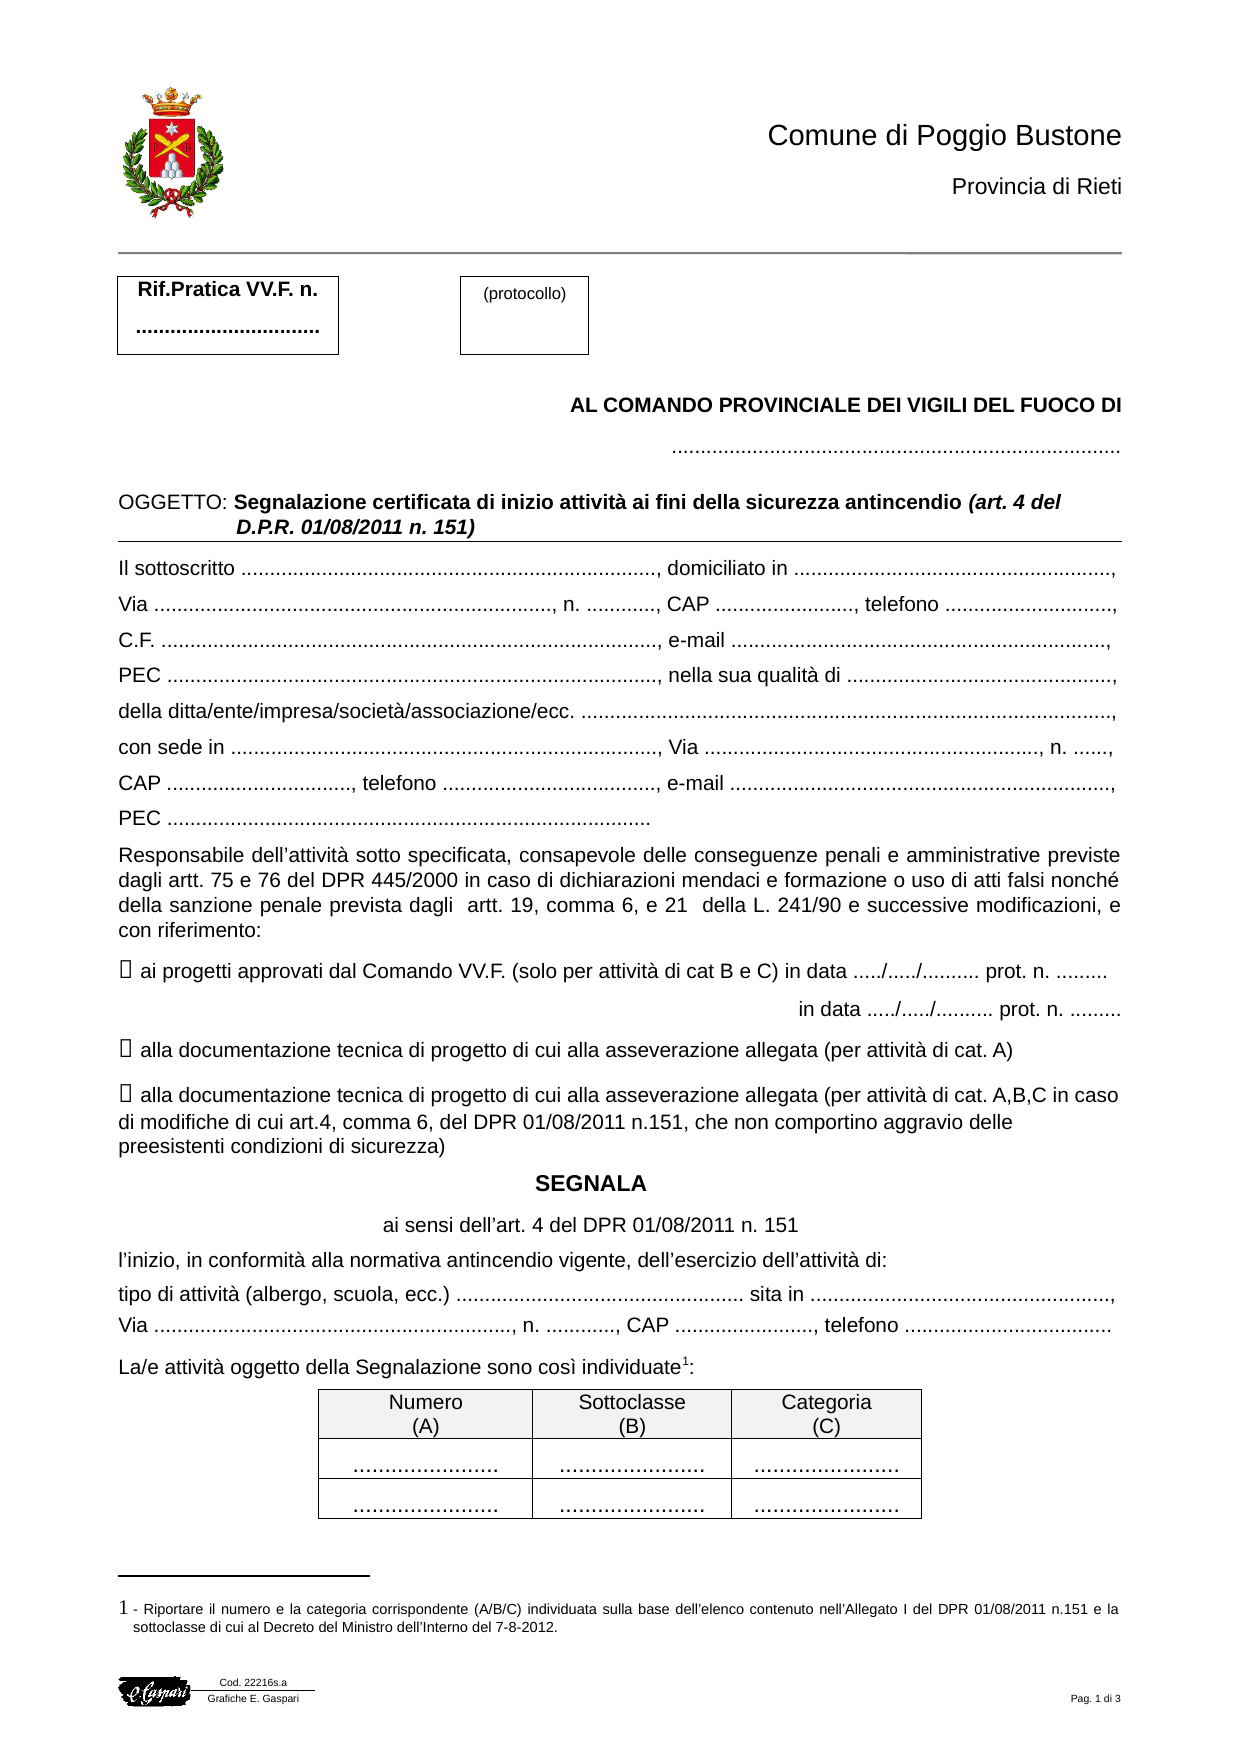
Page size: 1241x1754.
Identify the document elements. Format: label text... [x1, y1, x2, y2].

table_cell ....................... [319, 1439, 532, 1478]
text C.F. ......................................................................................, e-mail ................................................................., [118, 627, 1122, 651]
table_cell ....................... [533, 1439, 731, 1478]
table_header Sottoclasse (B) [533, 1390, 731, 1438]
text Comune di Poggio Bustone [224, 118, 1122, 152]
text tipo di attività (albergo, scuola, ecc.) .................................................. sita in ...................................................., Via .............................................................., n. ............, CAP ........................, telefono .................................... [118, 1282, 1122, 1337]
table_cell ....................... [533, 1479, 731, 1518]
text - Riportare il numero e la categoria corrispondente (A/B/C) individuata sulla base dell’elenco contenuto nell’Allegato I del DPR 01/08/2011 n.151 e la sottoclasse di cui al Decreto del Ministro dell’Interno del 7-8-2012. [118, 1595, 1122, 1636]
text ai sensi dell’art. 4 del DPR 01/08/2011 n. 151 [118, 1213, 1064, 1237]
text Il sottoscritto ........................................................................, domiciliato in ......................................................., [118, 556, 1122, 580]
table_cell ....................... [732, 1479, 921, 1518]
text  alla documentazione tecnica di progetto di cui alla asseverazione allegata (per attività di cat. A) [118, 1031, 1122, 1065]
text con sede in .........................................................................., Via .........................................................., n. ......, [118, 734, 1122, 758]
text AL COMANDO PROVINCIALE DEI VIGILI DEL FUOCO DI [118, 393, 1122, 417]
table_cell ....................... [319, 1479, 532, 1518]
text Via ....................................................................., n. ............, CAP ........................, telefono ............................., [118, 592, 1122, 616]
table_header (protocollo) [461, 277, 588, 354]
table_header [339, 276, 460, 354]
text SEGNALA [118, 1170, 1064, 1196]
text l’inizio, in conformità alla normativa antincendio vigente, dell’esercizio dell’attività di: [118, 1247, 1122, 1271]
text .............................................................................. [118, 433, 1122, 457]
text  ai progetti approvati dal Comando VV.F. (solo per attività di cat B e C) in data ...../...../.......... prot. n. ......... [118, 952, 1122, 986]
picture [122, 87, 224, 219]
table_header Rif.Pratica VV.F. n. ................................ [118, 277, 338, 354]
text Responsabile dell’attività sotto specificata, consapevole delle conseguenze penali e amministrative previste dagli artt. 75 e 76 del DPR 445/2000 in caso di dichiarazioni mendaci e formazione o uso di atti falsi nonché della sanzione penale prevista dagli artt. 19, comma 6, e 21 della L. 241/90 e successive modificazioni, e con riferimento: [118, 842, 1122, 942]
text della ditta/ente/impresa/società/associazione/ecc. ............................................................................................, [118, 699, 1122, 723]
text PEC .................................................................................... [118, 806, 1122, 830]
text Provincia di Rieti [224, 173, 1122, 200]
table_header Categoria (C) [732, 1390, 921, 1438]
text OGGETTO: Segnalazione certificata di inizio attività ai fini della sicurezza antincendio (art. 4 del D.P.R. 01/08/2011 n. 151) [118, 490, 1122, 541]
table_header Numero (A) [319, 1390, 532, 1438]
text in data ...../...../.......... prot. n. ......... [118, 997, 1122, 1021]
picture [117, 1675, 191, 1707]
text CAP ................................, telefono ....................................., e-mail .................................................................., [118, 770, 1122, 794]
table_cell ....................... [732, 1439, 921, 1478]
text La/e attività oggetto della Segnalazione sono così individuate: [118, 1354, 1122, 1378]
text  alla documentazione tecnica di progetto di cui alla asseverazione allegata (per attività di cat. A,B,C in caso di modifiche di cui art.4, comma 6, del DPR 01/08/2011 n.151, che non comportino aggravio delle preesistenti condizioni di sicurezza) [118, 1076, 1122, 1157]
text PEC ....................................................................................., nella sua qualità di .............................................., [118, 663, 1122, 687]
